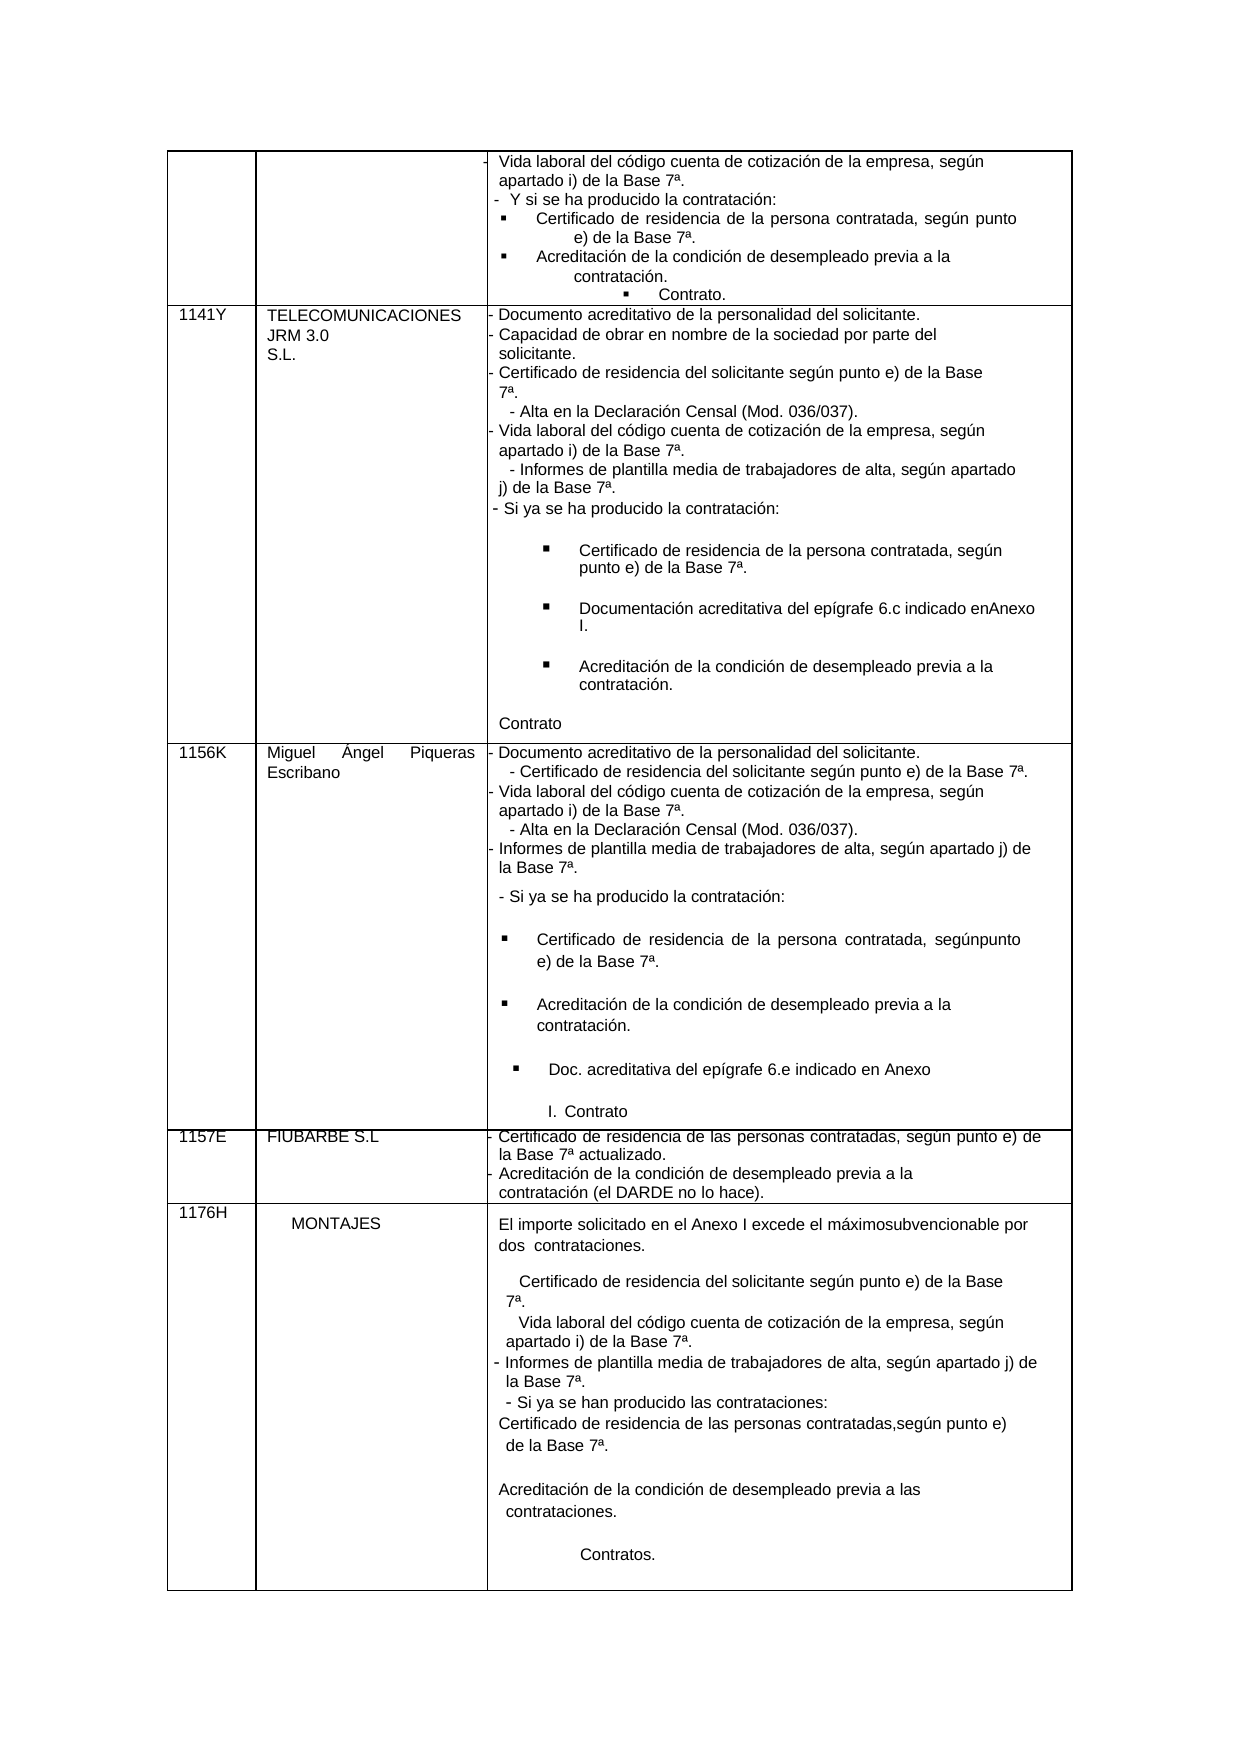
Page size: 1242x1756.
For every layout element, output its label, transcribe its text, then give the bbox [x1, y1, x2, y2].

table_header [168, 152, 255, 305]
table_header [257, 152, 487, 305]
table_cell 1157E [168, 1131, 255, 1202]
table_cell Documento acreditativo de la personalidad del solicitante. Certificado de residencia del solicitante según punto e) de la Base 7ª. Vida laboral del código cuenta de cotización de la empresa, según apartado i) de la Base 7ª. Alta en la Declaración Censal (Mod. 036/037). Informes de plantilla media de trabajadores de alta, según apartado j) de la Base 7ª. Si ya se ha producido la contratación: Certificado de residencia de la persona contratada, segúnpunto e) de la Base 7ª. Acreditación de la condición de desempleado previa a la contratación. Doc. acreditativa del epígrafe 6.e indicado en Anexo I. Contrato [488, 744, 1071, 1129]
table_cell 1176H [168, 1204, 255, 1590]
table_cell MONTAJES [257, 1204, 487, 1590]
table_cell Miguel Ángel Piqueras Escribano [257, 744, 487, 1129]
table_cell FIUBARBE S.L [257, 1131, 487, 1202]
table_cell Certificado de residencia de las personas contratadas, según punto e) de la Base 7ª actualizado. Acreditación de la condición de desempleado previa a la contratación (el DARDE no lo hace). [488, 1131, 1071, 1202]
table_cell 1141Y [168, 306, 255, 742]
table_cell Documento acreditativo de la personalidad del solicitante. Capacidad de obrar en nombre de la sociedad por parte del solicitante. Certificado de residencia del solicitante según punto e) de la Base 7ª. Alta en la Declaración Censal (Mod. 036/037). Vida laboral del código cuenta de cotización de la empresa, según apartado i) de la Base 7ª. Informes de plantilla media de trabajadores de alta, según apartado j) de la Base 7ª. Si ya se ha producido la contratación: Certificado de residencia de la persona contratada, según punto e) de la Base 7ª. Documentación acreditativa del epígrafe 6.c indicado enAnexo I. Acreditación de la condición de desempleado previa a la contratación. Contrato [488, 306, 1071, 742]
table_header Vida laboral del código cuenta de cotización de la empresa, según apartado i) de la Base 7ª. Y si se ha producido la contratación: Certificado de residencia de la persona contratada, según punto e) de la Base 7ª. Acreditación de la condición de desempleado previa a la contratación. Contrato. [488, 152, 1071, 305]
table_cell El importe solicitado en el Anexo I excede el máximosubvencionable por dos contrataciones. Certificado de residencia del solicitante según punto e) de la Base 7ª. Vida laboral del código cuenta de cotización de la empresa, según apartado i) de la Base 7ª. - Informes de plantilla media de trabajadores de alta, según apartado j) de la Base 7ª. - Si ya se han producido las contrataciones: Certificado de residencia de las personas contratadas,según punto e) de la Base 7ª. Acreditación de la condición de desempleado previa a las contrataciones. Contratos. [488, 1204, 1071, 1590]
table_cell 1156K [168, 744, 255, 1129]
table_cell TELECOMUNICACIONES JRM 3.0 S.L. [257, 306, 487, 742]
